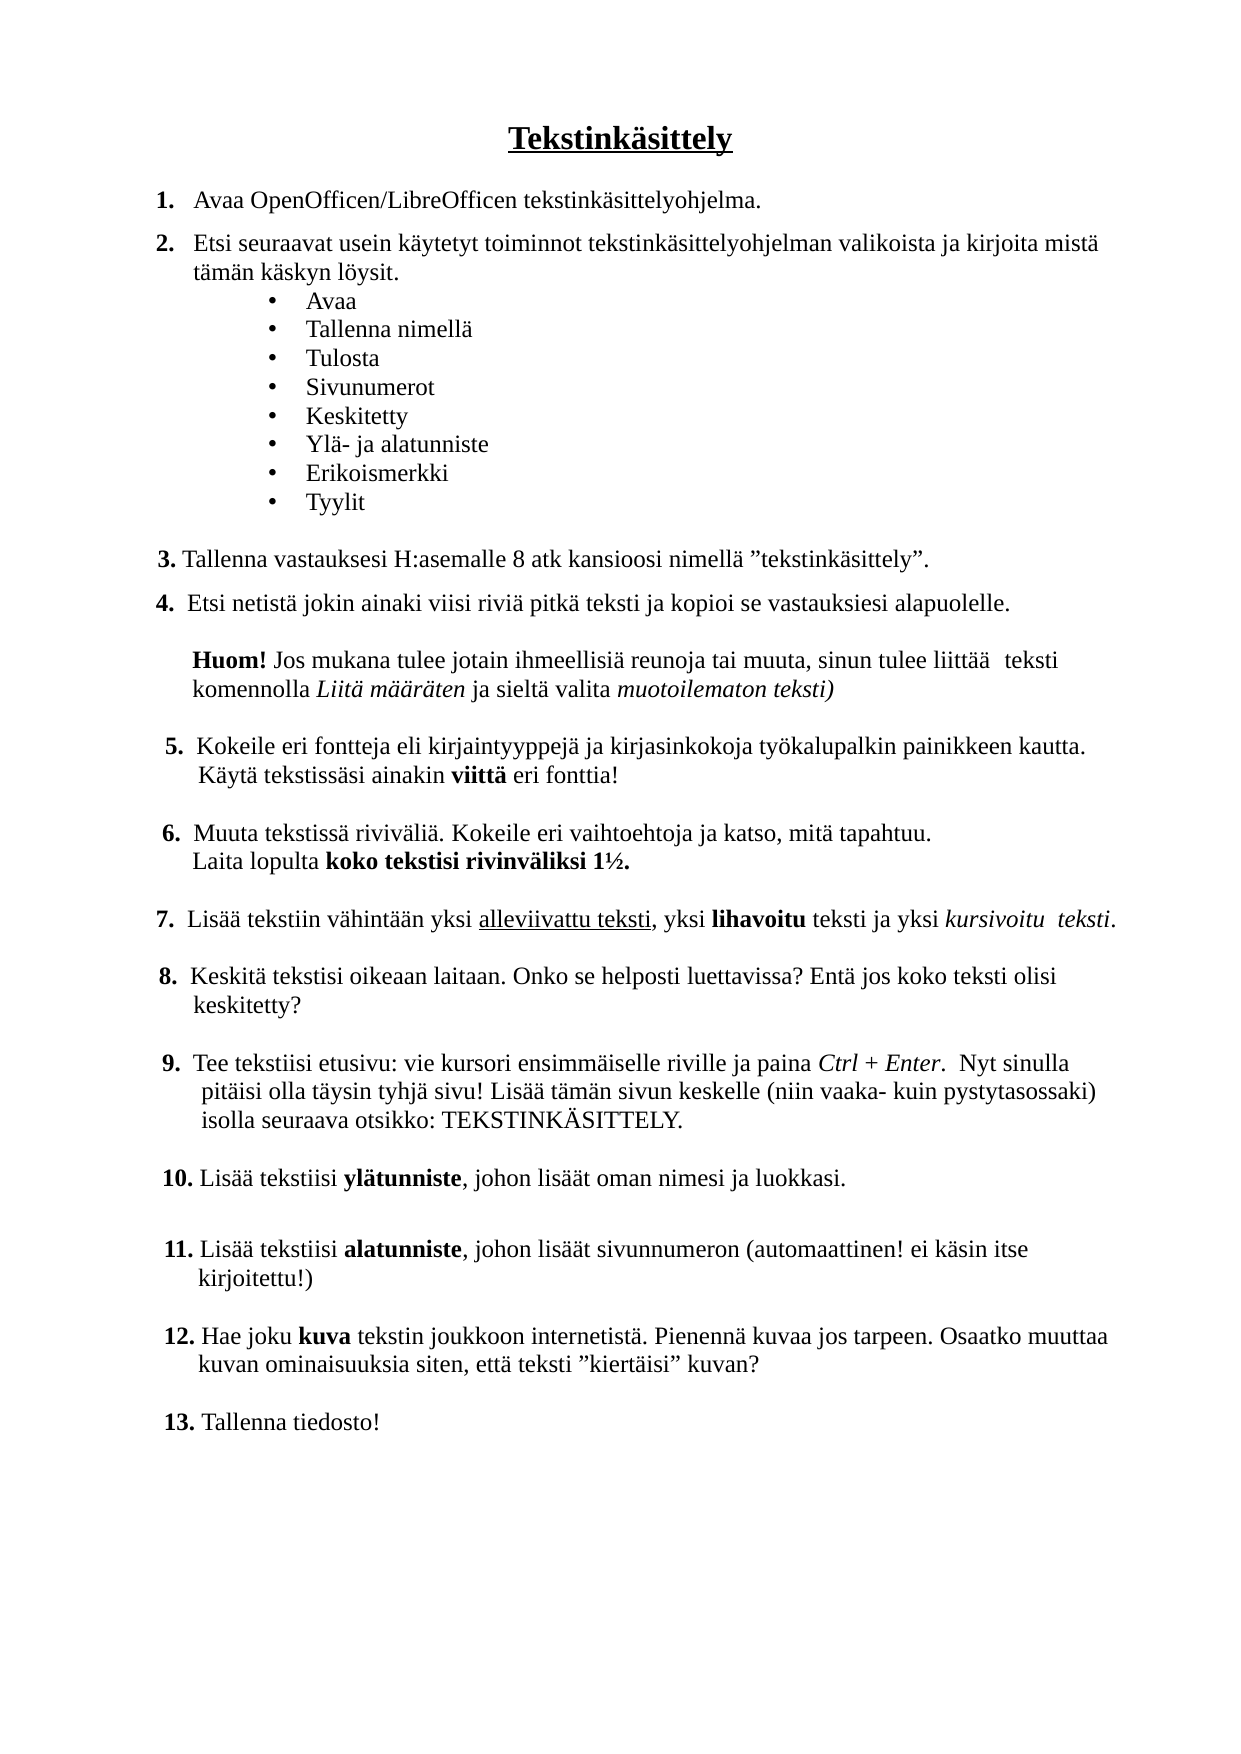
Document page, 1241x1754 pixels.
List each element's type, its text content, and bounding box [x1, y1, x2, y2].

text 13. Tallenna tiedosto! [120, 1407, 1122, 1436]
list Erikoismerkki [268, 458, 1122, 487]
text 6. Muuta tekstissä riviväliä. Kokeile eri vaihtoehtoja ja katso, mitä tapahtuu. Laita lopulta koko tekstisi rivinväliksi 1½. [118, 818, 1122, 875]
list Etsi seuraavat usein käytetyt toiminnot tekstinkäsittelyohjelman valikoista ja kirjoita mistä tämän käskyn löysit. [156, 228, 1122, 286]
text 9. Tee tekstiisi etusivu: vie kursori ensimmäiselle riville ja paina Ctrl + Enter. Nyt sinulla pitäisi olla täysin tyhjä sivu! Lisää tämän sivun keskelle (niin vaaka- kuin pystytasossaki) isolla seuraava otsikko: TEKSTINKÄSITTELY. [156, 1048, 1122, 1134]
text Huom! Jos mukana tulee jotain ihmeellisiä reunoja tai muuta, sinun tulee liittää teksti komennolla Liitä määräten ja sieltä valita muotoilematon teksti) [118, 645, 1122, 703]
list Sivunumerot [268, 372, 1122, 401]
list 3. Tallenna vastauksesi H:asemalle 8 atk kansioosi nimellä ”tekstinkäsittely”. [138, 544, 1122, 573]
list Tulosta [268, 343, 1122, 372]
list 10. Lisää tekstiisi ylätunniste, johon lisäät oman nimesi ja luokkasi. [162, 1163, 1122, 1191]
text 5. Kokeile eri fontteja eli kirjaintyyppejä ja kirjasinkokoja työkalupalkin painikkeen kautta. Käytä tekstissäsi ainakin viittä eri fonttia! [127, 731, 1122, 789]
list Tyylit [268, 487, 1122, 516]
text 8. Keskitä tekstisi oikeaan laitaan. Onko se helposti luettavissa? Entä jos koko teksti olisi keskitetty? [121, 961, 1122, 1019]
text Tekstinkäsittely [118, 118, 1122, 156]
text 4. Etsi netistä jokin ainaki viisi riviä pitkä teksti ja kopioi se vastauksiesi alapuolelle. [118, 588, 1122, 616]
list Tallenna nimellä [268, 314, 1122, 343]
text 11. Lisää tekstiisi alatunniste, johon lisäät sivunnumeron (automaattinen! ei käsin itse kirjoitettu!) [120, 1234, 1122, 1292]
text 7. Lisää tekstiin vähintään yksi alleviivattu teksti, yksi lihavoitu teksti ja yksi kursivoitu teksti. [118, 904, 1122, 933]
list Avaa [268, 286, 1122, 314]
list Ylä- ja alatunniste [268, 429, 1122, 458]
list Keskitetty [268, 401, 1122, 429]
list Avaa OpenOfficen/LibreOfficen tekstinkäsittelyohjelma. [156, 185, 1122, 214]
text 12. Hae joku kuva tekstin joukkoon internetistä. Pienennä kuvaa jos tarpeen. Osaatko muuttaa kuvan ominaisuuksia siten, että teksti ”kiertäisi” kuvan? [120, 1321, 1122, 1378]
